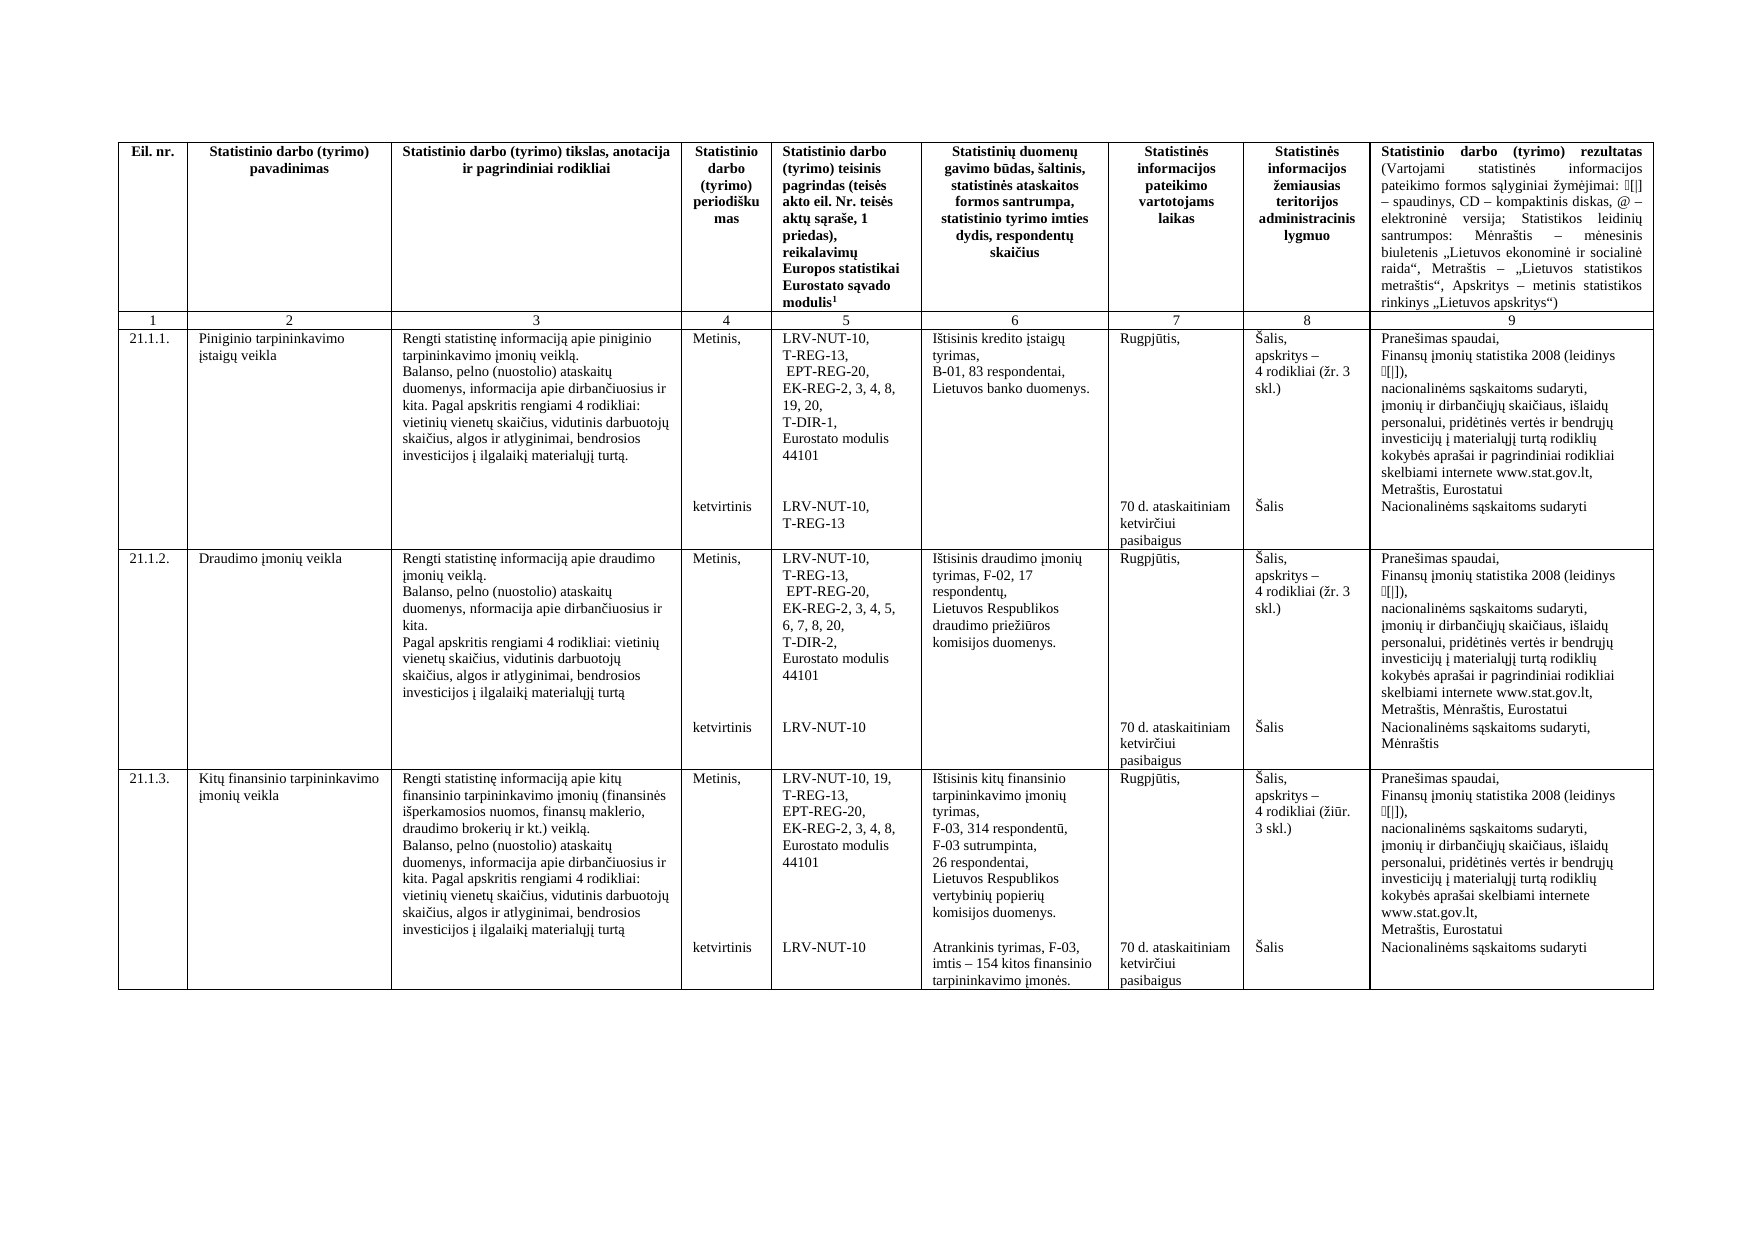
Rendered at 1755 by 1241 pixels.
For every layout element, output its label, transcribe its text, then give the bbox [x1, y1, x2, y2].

table_cell 21.1.3. [119, 770, 187, 989]
table_cell Metinis, [682, 770, 771, 937]
table_cell Nacionalinėms sąskaitoms sudaryti, Mėnraštis [1371, 717, 1653, 769]
table_cell LRV-NUT-10 [772, 938, 921, 989]
table_cell Metinis, [682, 330, 771, 497]
table_cell LRV-NUT-10, T-REG-13 [772, 497, 921, 548]
table_cell ketvirtinis [682, 497, 771, 548]
table_cell Ištisinis draudimo įmonių tyrimas, F-02, 17 respondentų, Lietuvos Respublikos draudimo priežiūros komisijos duomenys. [922, 550, 1108, 769]
table_cell 70 d. ataskaitiniam ketvirčiui pasibaigus [1109, 938, 1243, 989]
table_cell Rengti statistinę informaciją apie kitų finansinio tarpininkavimo įmonių (finansinės išperkamosios nuomos, finansų maklerio, draudimo brokerių ir kt.) veiklą. Balanso, pelno (nuostolio) ataskaitų duomenys, informacija apie dirbančiuosius ir kita. Pagal apskritis rengiami 4 rodikliai: vietinių vienetų skaičius, vidutinis darbuotojų skaičius, algos ir atlyginimai, bendrosios investicijos į ilgalaikį materialųjį turtą [392, 770, 681, 989]
table_header Statistinės informacijos žemiausias teritorijos administracinis lygmuo [1244, 143, 1369, 311]
table_cell Pranešimas spaudai, Finansų įmonių statistika 2008 (leidinys [|]), nacionalinėms sąskaitoms sudaryti, įmonių ir dirbančiųjų skaičiaus, išlaidų personalui, pridėtinės vertės ir bendrųjų investicijų į materialųjį turtą rodiklių kokybės aprašai skelbiami internete www.stat.gov.lt, Metraštis, Eurostatui [1371, 770, 1653, 937]
table_cell Rugpjūtis, [1109, 770, 1243, 937]
table_cell ketvirtinis [682, 717, 771, 769]
table_cell Nacionalinėms sąskaitoms sudaryti [1371, 938, 1653, 989]
table_cell 21.1.1. [119, 330, 187, 548]
table_cell Rengti statistinę informaciją apie piniginio tarpininkavimo įmonių veiklą. Balanso, pelno (nuostolio) ataskaitų duomenys, informacija apie dirbančiuosius ir kita. Pagal apskritis rengiami 4 rodikliai: vietinių vienetų skaičius, vidutinis darbuotojų skaičius, algos ir atlyginimai, bendrosios investicijos į ilgalaikį materialųjį turtą. [392, 330, 681, 548]
table_cell Šalis, apskritys – 4 rodikliai (žr. 3 skl.) [1244, 550, 1369, 717]
table_cell Nacionalinėms sąskaitoms sudaryti [1371, 497, 1653, 548]
table_cell Rugpjūtis, [1109, 330, 1243, 497]
table_header Statistinių duomenų gavimo būdas, šaltinis, statistinės ataskaitos formos santrumpa, statistinio tyrimo imties dydis, respondentų skaičius [922, 143, 1108, 311]
table_cell 8 [1244, 312, 1369, 328]
table_cell Rengti statistinę informaciją apie draudimo įmonių veiklą. Balanso, pelno (nuostolio) ataskaitų duomenys, nformacija apie dirbančiuosius ir kita. Pagal apskritis rengiami 4 rodikliai: vietinių vienetų skaičius, vidutinis darbuotojų skaičius, algos ir atlyginimai, bendrosios investicijos į ilgalaikį materialųjį turtą [392, 550, 681, 769]
table_cell 2 [188, 312, 391, 328]
table_cell Šalis [1244, 717, 1369, 769]
table_cell LRV-NUT-10, T-REG-13, EPT-REG-20, EK-REG-2, 3, 4, 8, 19, 20, T-DIR-1, Eurostato modulis 44101 [772, 330, 921, 497]
table_header Statistinio darbo (tyrimo) rezultatas (Vartojami statistinės informacijos pateikimo formos sąlyginiai žymėjimai: [|] – spaudinys, CD – kompaktinis diskas, @ – elektroninė versija; Statistikos leidinių santrumpos: Mėnraštis – mėnesinis biuletenis „Lietuvos ekonominė ir socialinė raida“, Metraštis – „Lietuvos statistikos metraštis“, Apskritys – metinis statistikos rinkinys „Lietuvos apskritys“) [1371, 143, 1653, 311]
table_cell Metinis, [682, 550, 771, 717]
table_cell 3 [392, 312, 681, 328]
table_header Eil. nr. [119, 143, 187, 311]
table_cell ketvirtinis [682, 938, 771, 989]
table_cell Ištisinis kredito įstaigų tyrimas, B-01, 83 respondentai, Lietuvos banko duomenys. [922, 330, 1108, 548]
table_header Statistinio darbo (tyrimo) teisinis pagrindas (teisės akto eil. Nr. teisės aktų sąraše, 1 priedas), reikalavimų Europos statistikai Eurostato sąvado modulis1 [772, 143, 921, 311]
table_cell Piniginio tarpininkavimo įstaigų veikla [188, 330, 391, 548]
table_header Statistinio darbo (tyrimo) tikslas, anotacija ir pagrindiniai rodikliai [392, 143, 681, 311]
table_cell Pranešimas spaudai, Finansų įmonių statistika 2008 (leidinys [|]), nacionalinėms sąskaitoms sudaryti, įmonių ir dirbančiųjų skaičiaus, išlaidų personalui, pridėtinės vertės ir bendrųjų investicijų į materialųjį turtą rodiklių kokybės aprašai ir pagrindiniai rodikliai skelbiami internete www.stat.gov.lt, Metraštis, Eurostatui [1371, 330, 1653, 497]
table_cell Šalis, apskritys – 4 rodikliai (žiūr. 3 skl.) [1244, 770, 1369, 937]
table_cell Atrankinis tyrimas, F-03, imtis – 154 kitos finansinio tarpininkavimo įmonės. [922, 938, 1108, 989]
table_cell Rugpjūtis, [1109, 550, 1243, 717]
table_cell Ištisinis kitų finansinio tarpininkavimo įmonių tyrimas, F-03, 314 respondentū, F-03 sutrumpinta, 26 respondentai, Lietuvos Respublikos vertybinių popierių komisijos duomenys. [922, 770, 1108, 937]
table_cell 70 d. ataskaitiniam ketvirčiui pasibaigus [1109, 717, 1243, 769]
table_cell Draudimo įmonių veikla [188, 550, 391, 769]
table_header Statistinio darbo (tyrimo) pavadinimas [188, 143, 391, 311]
table_cell 6 [922, 312, 1108, 328]
table_cell LRV-NUT-10, 19, T-REG-13, EPT-REG-20, EK-REG-2, 3, 4, 8, Eurostato modulis 44101 [772, 770, 921, 937]
table_cell 1 [119, 312, 187, 328]
table_header Statistinės informacijos pateikimo vartotojams laikas [1109, 143, 1243, 311]
table_cell 21.1.2. [119, 550, 187, 769]
table_cell Šalis, apskritys – 4 rodikliai (žr. 3 skl.) [1244, 330, 1369, 497]
table_cell Šalis [1244, 497, 1369, 548]
table_cell LRV-NUT-10, T-REG-13, EPT-REG-20, EK-REG-2, 3, 4, 5, 6, 7, 8, 20, T-DIR-2, Eurostato modulis 44101 [772, 550, 921, 717]
table_cell LRV-NUT-10 [772, 717, 921, 769]
table_cell Pranešimas spaudai, Finansų įmonių statistika 2008 (leidinys [|]), nacionalinėms sąskaitoms sudaryti, įmonių ir dirbančiųjų skaičiaus, išlaidų personalui, pridėtinės vertės ir bendrųjų investicijų į materialųjį turtą rodiklių kokybės aprašai ir pagrindiniai rodikliai skelbiami internete www.stat.gov.lt, Metraštis, Mėnraštis, Eurostatui [1371, 550, 1653, 717]
table_cell 9 [1371, 312, 1653, 328]
table_header Statistinio darbo (tyrimo) periodiškumas [682, 143, 771, 311]
table_cell Kitų finansinio tarpininkavimo įmonių veikla [188, 770, 391, 989]
table_cell 70 d. ataskaitiniam ketvirčiui pasibaigus [1109, 497, 1243, 548]
table_cell 4 [682, 312, 771, 328]
table_cell Šalis [1244, 938, 1369, 989]
table_cell 7 [1109, 312, 1243, 328]
table_cell 5 [772, 312, 921, 328]
